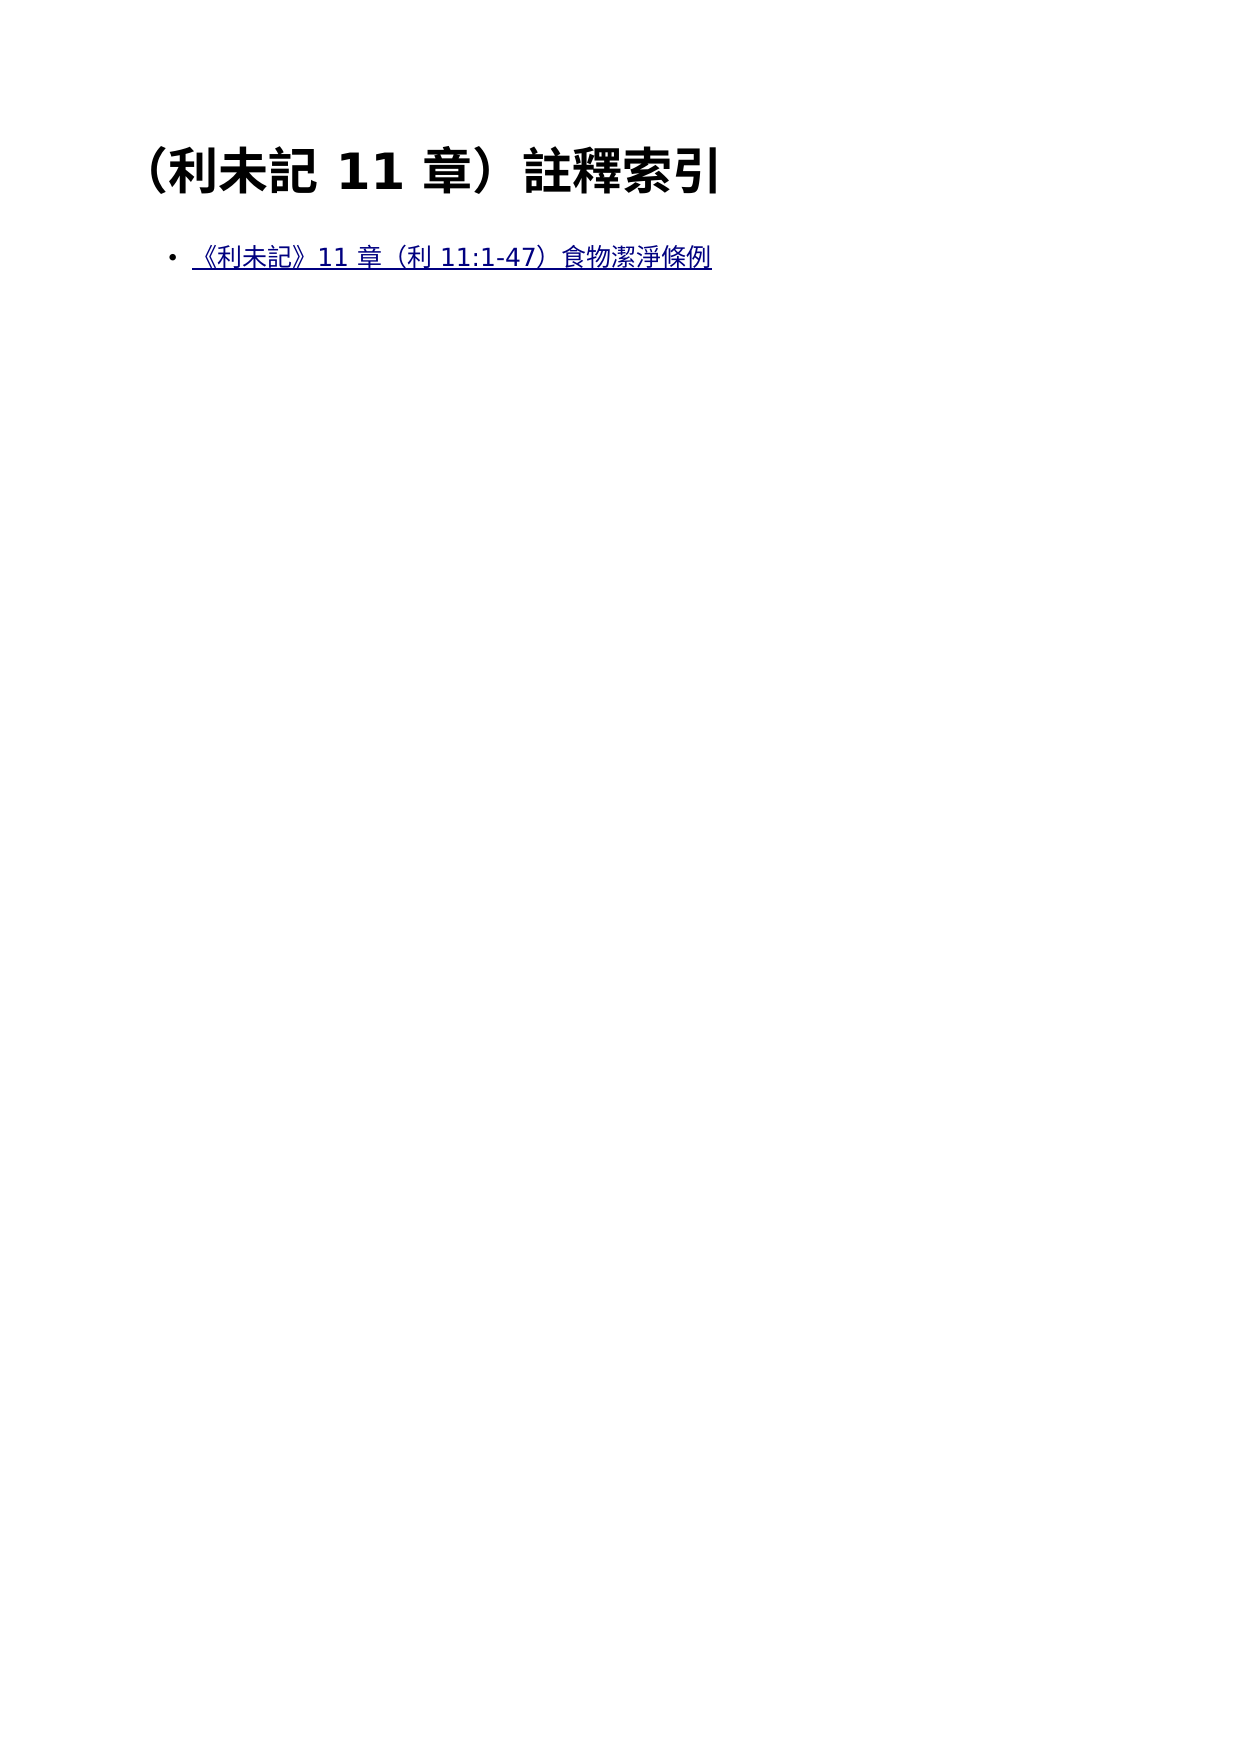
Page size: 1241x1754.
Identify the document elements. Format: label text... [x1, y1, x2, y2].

subtitle （利未記 11 章）註釋索引 [118, 143, 1122, 201]
list 《利未記》11 章（利 11:1-47）食物潔淨條例 [177, 243, 1122, 272]
